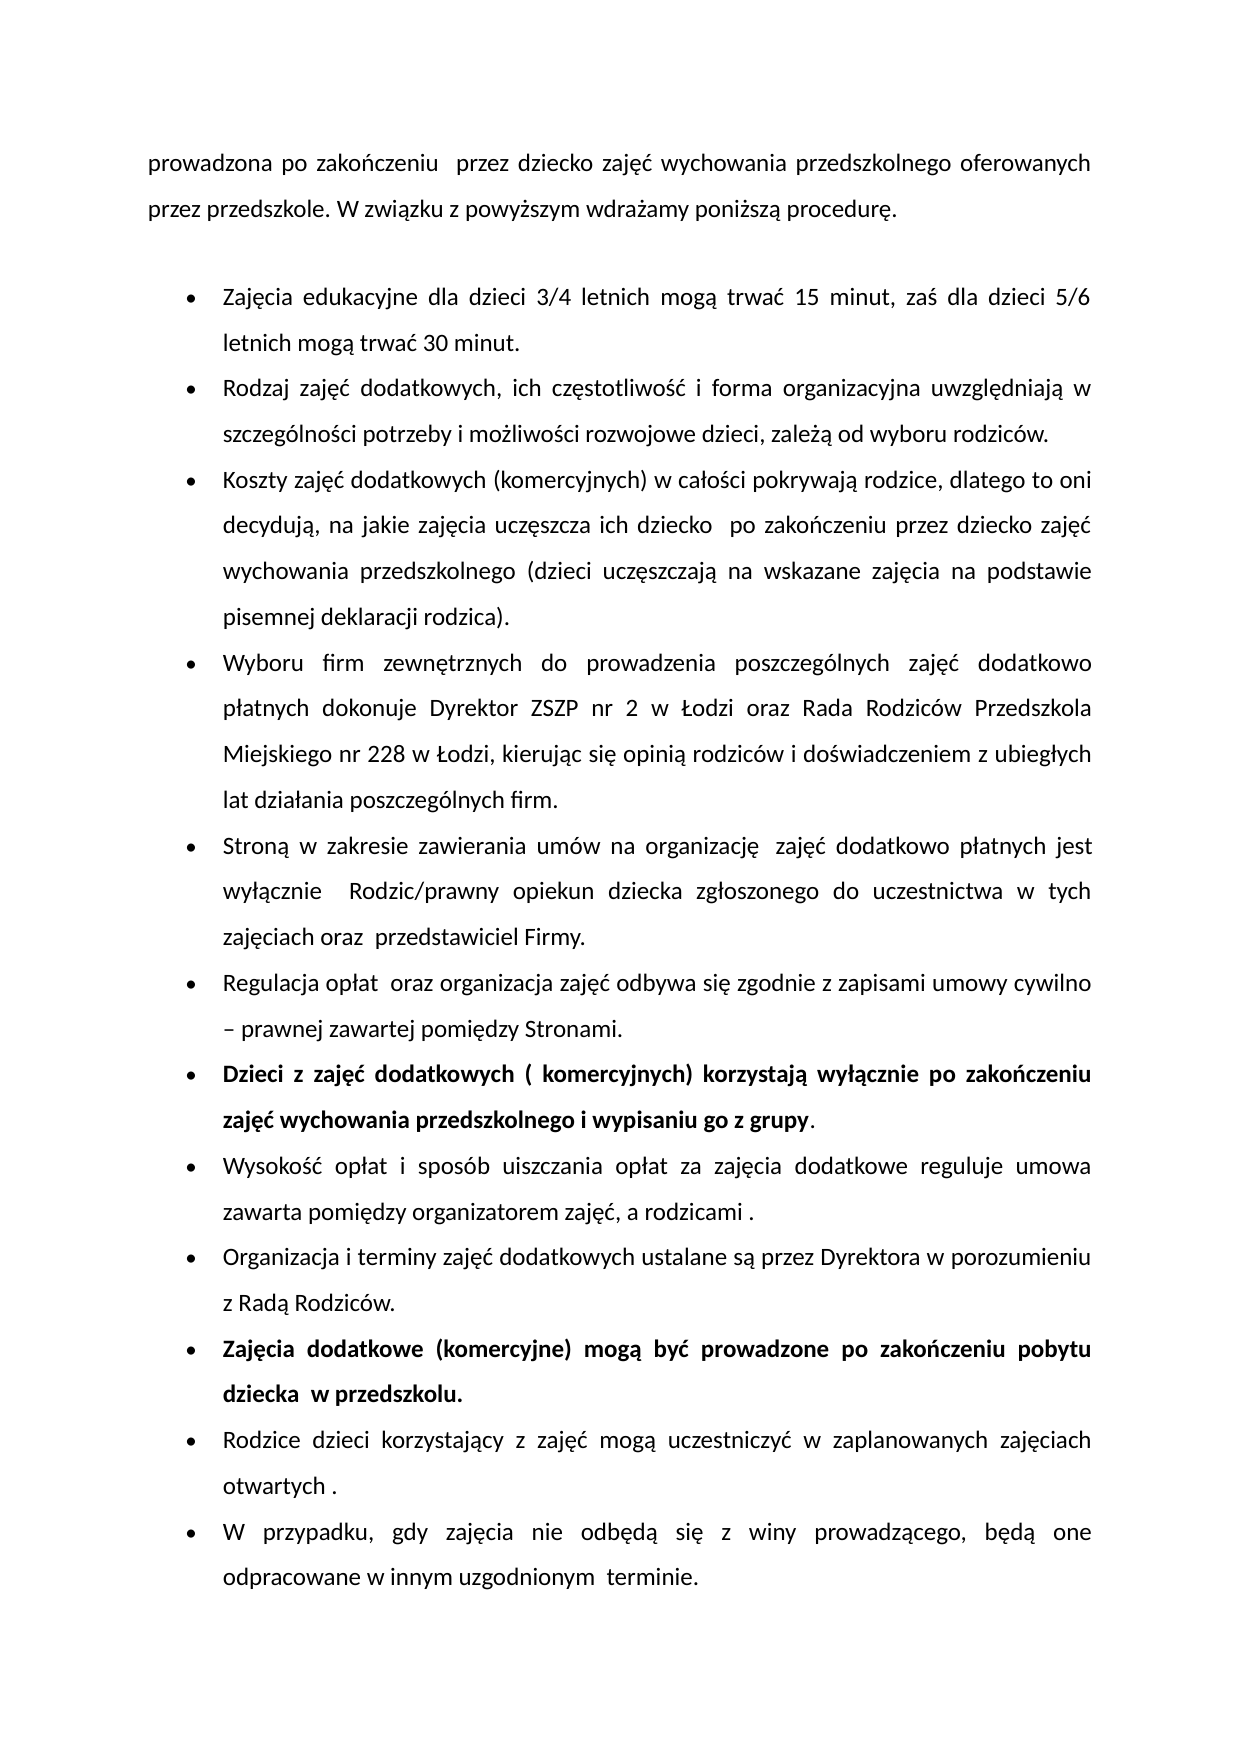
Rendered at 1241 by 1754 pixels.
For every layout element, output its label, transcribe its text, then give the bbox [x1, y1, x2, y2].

list Wyboru firm zewnętrznych do prowadzenia poszczególnych zajęć dodatkowo płatnych dokonuje Dyrektor ZSZP nr 2 w Łodzi oraz Rada Rodziców Przedszkola Miejskiego nr 228 w Łodzi, kierując się opinią rodziców i doświadczeniem z ubiegłych lat działania poszczególnych firm. [185, 647, 1093, 814]
list Regulacja opłat oraz organizacja zajęć odbywa się zgodnie z zapisami umowy cywilno – prawnej zawartej pomiędzy Stronami. [185, 967, 1093, 1043]
list Organizacja i terminy zajęć dodatkowych ustalane są przez Dyrektora w porozumieniu z Radą Rodziców. [185, 1241, 1093, 1318]
list Rodzice dzieci korzystający z zajęć mogą uczestniczyć w zaplanowanych zajęciach otwartych . [185, 1424, 1093, 1501]
list Wysokość opłat i sposób uiszczania opłat za zajęcia dodatkowe reguluje umowa zawarta pomiędzy organizatorem zajęć, a rodzicami . [185, 1150, 1093, 1226]
list Koszty zajęć dodatkowych (komercyjnych) w całości pokrywają rodzice, dlatego to oni decydują, na jakie zajęcia uczęszcza ich dziecko po zakończeniu przez dziecko zajęć wychowania przedszkolnego (dzieci uczęszczają na wskazane zajęcia na podstawie pisemnej deklaracji rodzica). [185, 464, 1093, 632]
list W przypadku, gdy zajęcia nie odbędą się z winy prowadzącego, będą one odpracowane w innym uzgodnionym terminie. [185, 1516, 1093, 1592]
list Zajęcia dodatkowe (komercyjne) mogą być prowadzone po zakończeniu pobytu dziecka w przedszkolu. [185, 1333, 1093, 1409]
text prowadzona po zakończeniu przez dziecko zajęć wychowania przedszkolnego oferowanych przez przedszkole. W związku z powyższym wdrażamy poniższą procedurę. [148, 148, 1093, 224]
list Dzieci z zajęć dodatkowych ( komercyjnych) korzystają wyłącznie po zakończeniu zajęć wychowania przedszkolnego i wypisaniu go z grupy. [185, 1058, 1093, 1135]
list Rodzaj zajęć dodatkowych, ich częstotliwość i forma organizacyjna uwzględniają w szczególności potrzeby i możliwości rozwojowe dzieci, zależą od wyboru rodziców. [185, 372, 1093, 449]
list Stroną w zakresie zawierania umów na organizację zajęć dodatkowo płatnych jest wyłącznie Rodzic/prawny opiekun dziecka zgłoszonego do uczestnictwa w tych zajęciach oraz przedstawiciel Firmy. [185, 830, 1093, 952]
list Zajęcia edukacyjne dla dzieci 3/4 letnich mogą trwać 15 minut, zaś dla dzieci 5/6 letnich mogą trwać 30 minut. [185, 281, 1093, 357]
